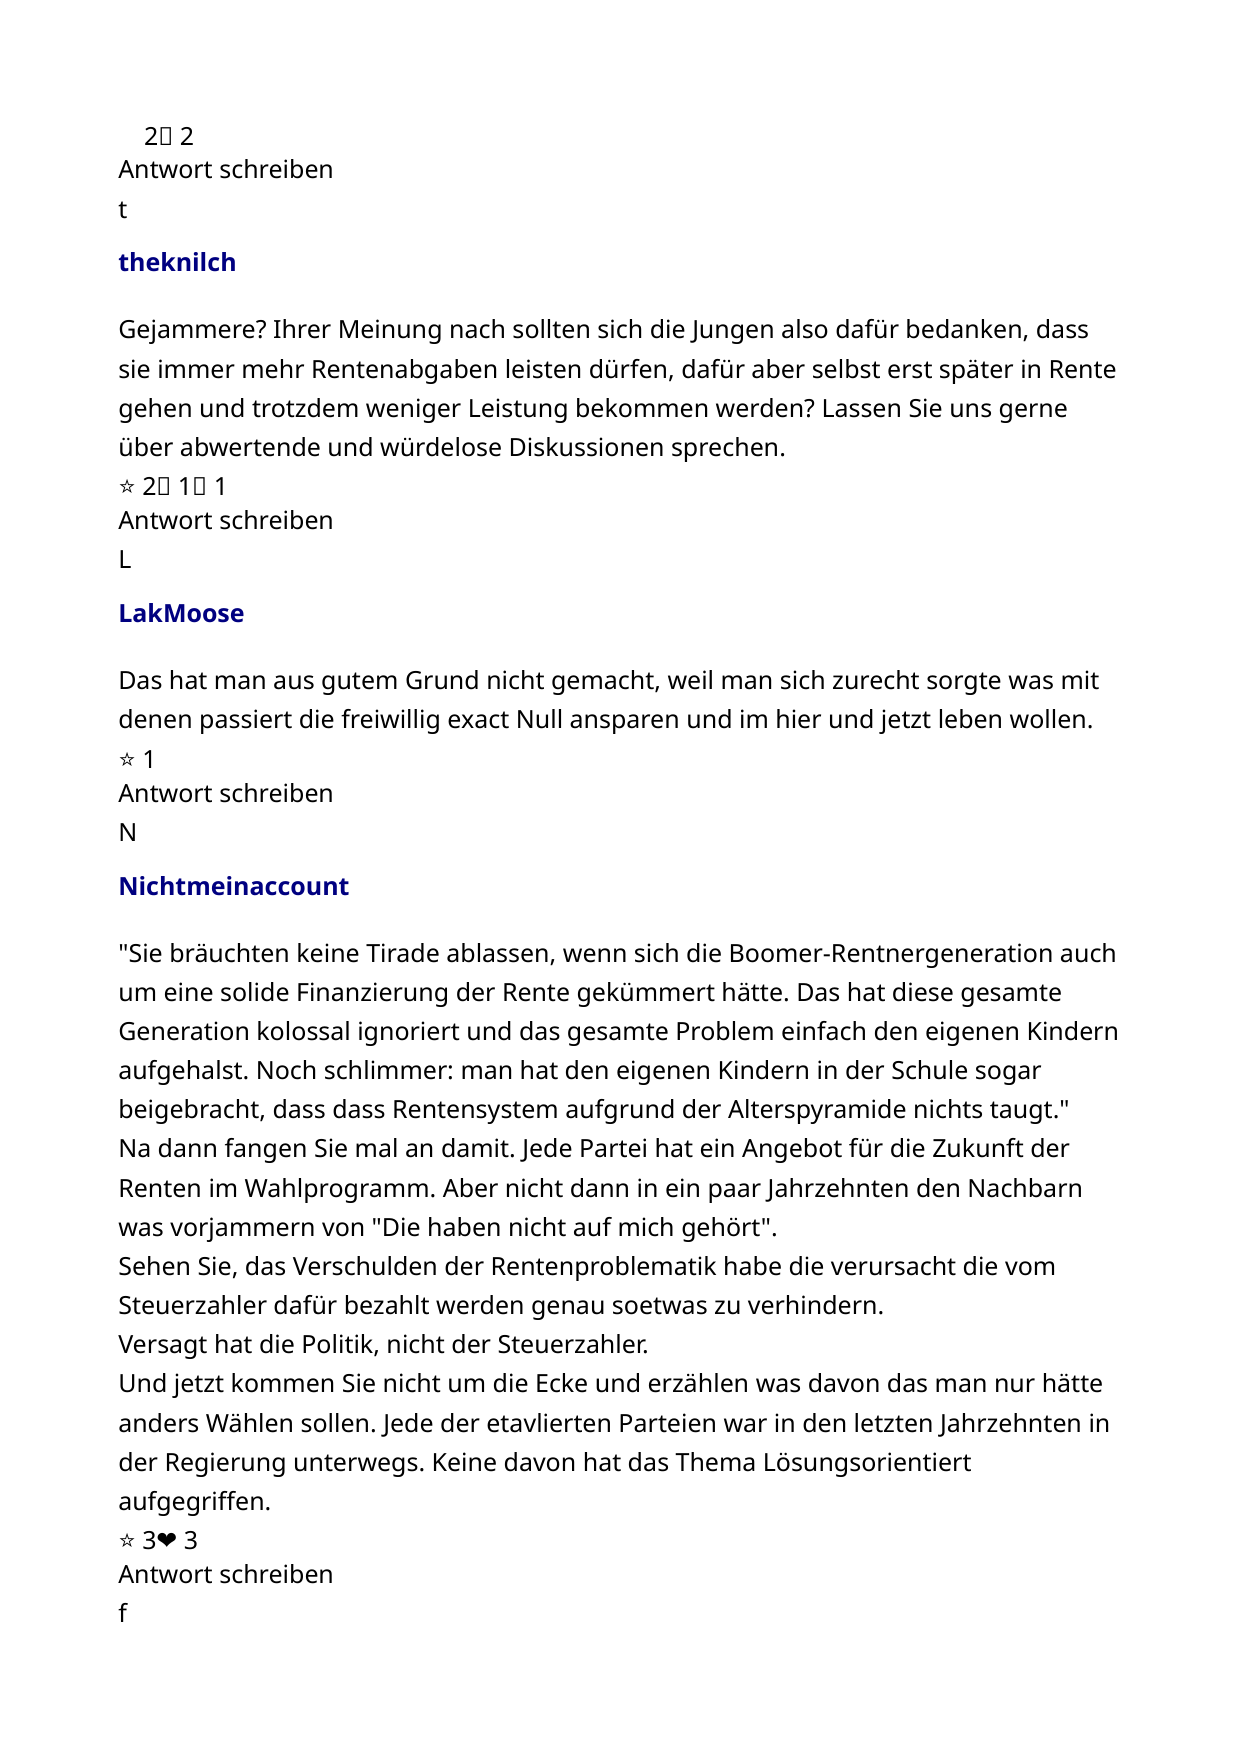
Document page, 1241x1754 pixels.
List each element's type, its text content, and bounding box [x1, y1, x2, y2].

text Und jetzt kommen Sie nicht um die Ecke und erzählen was davon das man nur hätte anders Wählen sollen. Jede der etavlierten Parteien war in den letzten Jahrzehnten in der Regierung unterwegs. Keine davon hat das Thema Lösungsorientiert aufgegriffen. [118, 1366, 1122, 1518]
subtitle theknilch [118, 245, 1122, 279]
text Antwort schreiben [118, 775, 1122, 809]
text ⭐️ 1 [118, 741, 1122, 775]
text "Sie bräuchten keine Tirade ablassen, wenn sich die Boomer-Rentnergeneration auch um eine solide Finanzierung der Rente gekümmert hätte. Das hat diese gesamte Generation kolossal ignoriert und das gesamte Problem einfach den eigenen Kindern aufgehalst. Noch schlimmer: man hat den eigenen Kindern in der Schule sogar beigebracht, dass dass Rentensystem aufgrund der Alterspyramide nichts taugt." [118, 935, 1122, 1126]
text Antwort schreiben [118, 503, 1122, 537]
subtitle LakMoose [118, 596, 1122, 630]
text N [118, 814, 1122, 848]
text Das hat man aus gutem Grund nicht gemacht, weil man sich zurecht sorgte was mit denen passiert die freiwillig exact Null ansparen und im hier und jetzt leben wollen. [118, 663, 1122, 736]
text L [118, 542, 1122, 576]
text Na dann fangen Sie mal an damit. Jede Partei hat ein Angebot für die Zukunft der Renten im Wahlprogramm. Aber nicht dann in ein paar Jahrzehnten den Nachbarn was vorjammern von "Die haben nicht auf mich gehört". [118, 1131, 1122, 1243]
text f [118, 1596, 1122, 1630]
text Antwort schreiben [118, 1557, 1122, 1591]
text t [118, 191, 1122, 225]
text ⭐️ 2🙁 1🤨 1 [118, 469, 1122, 503]
text Versagt hat die Politik, nicht der Steuerzahler. [118, 1327, 1122, 1361]
text ⭐️ 3❤️ 3 [118, 1523, 1122, 1557]
text Sehen Sie, das Verschulden der Rentenproblematik habe die verursacht die vom Steuerzahler dafür bezahlt werden genau soetwas zu verhindern. [118, 1249, 1122, 1322]
text Antwort schreiben [118, 152, 1122, 186]
text 🙁 2🤨 2 [118, 118, 1122, 152]
text Gejammere? Ihrer Meinung nach sollten sich die Jungen also dafür bedanken, dass sie immer mehr Rentenabgaben leisten dürfen, dafür aber selbst erst später in Rente gehen und trotzdem weniger Leistung bekommen werden? Lassen Sie uns gerne über abwertende und würdelose Diskussionen sprechen. [118, 312, 1122, 464]
subtitle Nichtmeinaccount [118, 868, 1122, 902]
